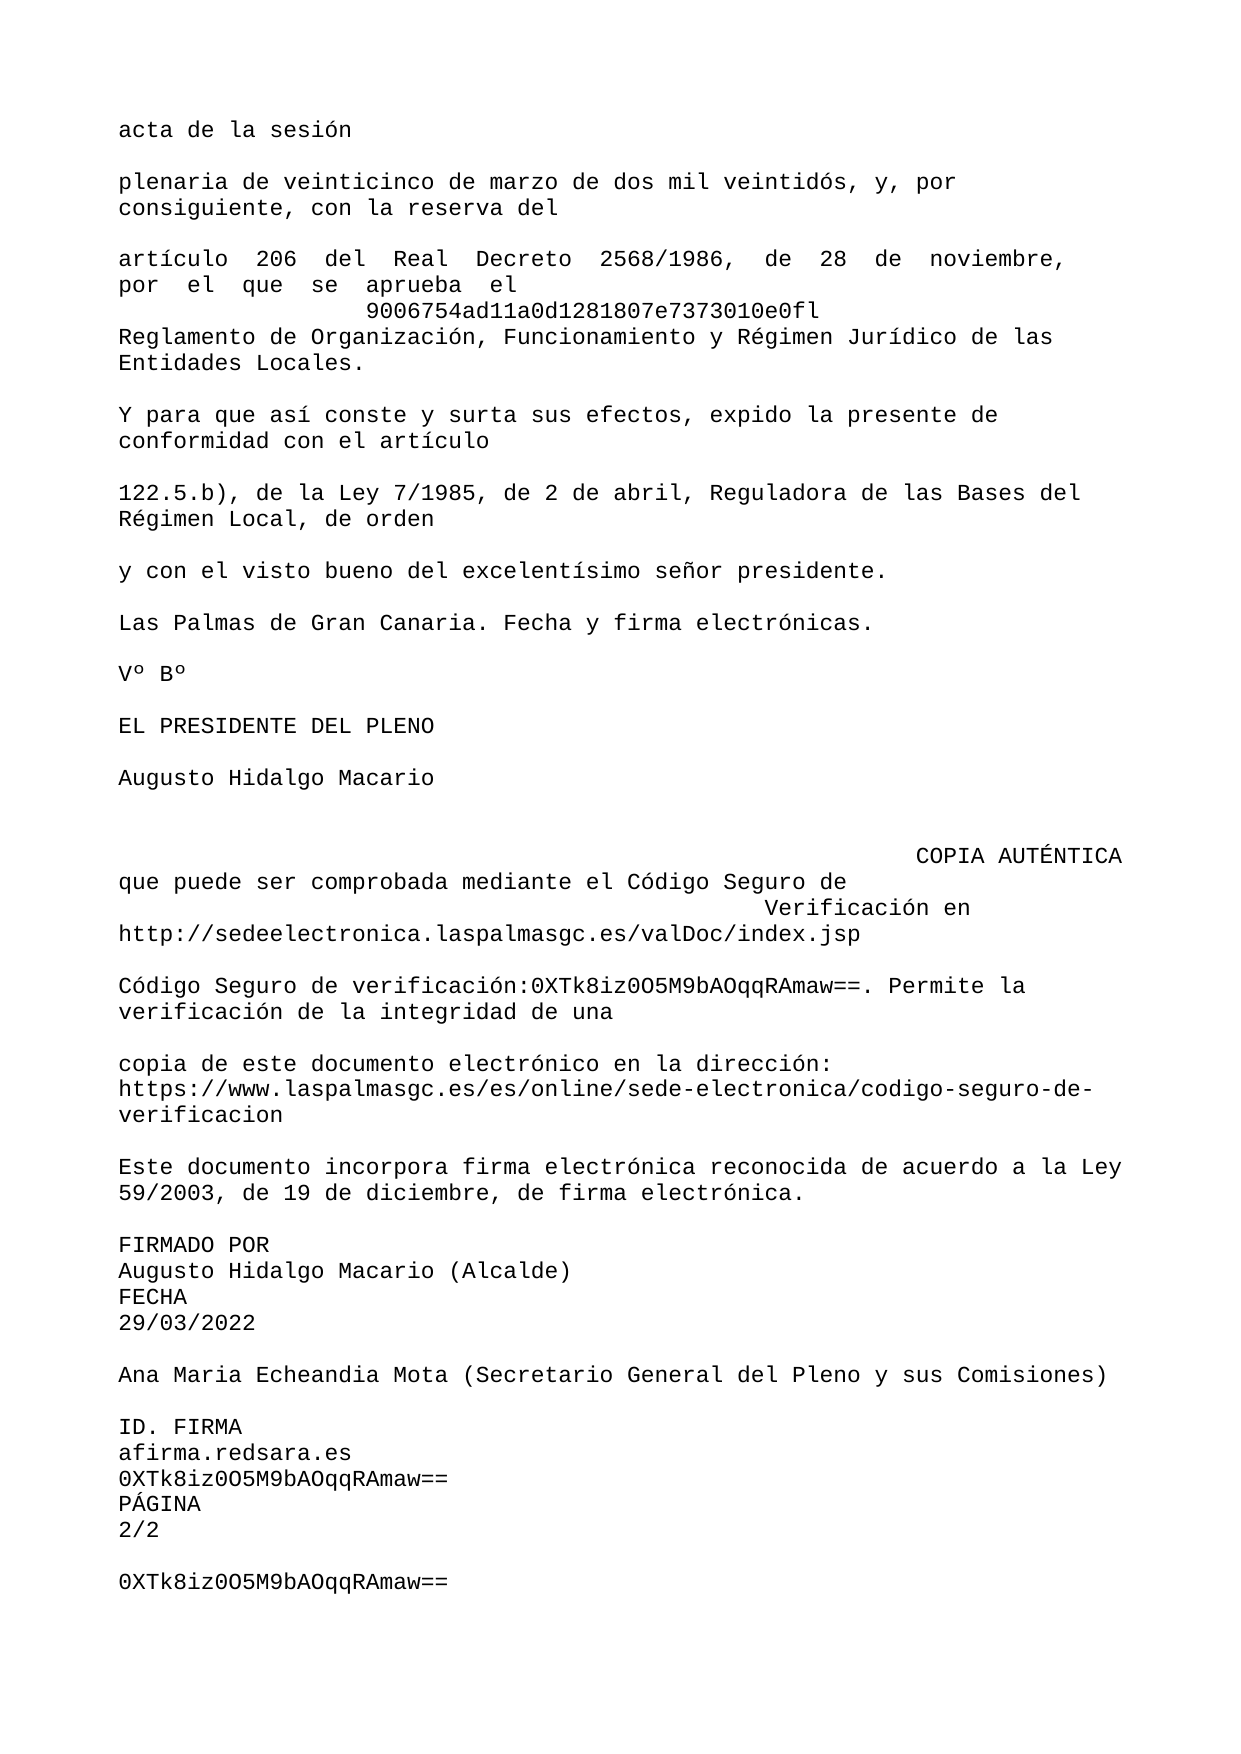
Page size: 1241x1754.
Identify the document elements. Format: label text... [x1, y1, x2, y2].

text artículo 206 del Real Decreto 2568/1986, de 28 de noviembre, por el que se aprueba el [118, 222, 1122, 300]
text ID. FIRMA afirma.redsara.es 0XTk8iz0O5M9bAOqqRAmaw== PÁGINA 2/2 [118, 1389, 1122, 1545]
text copia de este documento electrónico en la dirección: https://www.laspalmasgc.es/es/online/sede-electronica/codigo-seguro-de-verificacion [118, 1026, 1122, 1130]
text COPIA AUTÉNTICA que puede ser comprobada mediante el Código Seguro de [118, 844, 1122, 896]
text Ana Maria Echeandia Mota (Secretario General del Pleno y sus Comisiones) [118, 1337, 1122, 1389]
text plenaria de veinticinco de marzo de dos mil veintidós, y, por consiguiente, con la reserva del [118, 144, 1122, 222]
text acta de la sesión [118, 118, 1122, 144]
text 0XTk8iz0O5M9bAOqqRAmaw== [118, 1545, 1122, 1597]
text 9006754ad11a0d1281807e7373010e0fl Reglamento de Organización, Funcionamiento y Régimen Jurídico de las Entidades Locales. [118, 300, 1122, 377]
text Y para que así conste y surta sus efectos, expido la presente de conformidad con el artículo [118, 377, 1122, 455]
text Vº Bº [118, 637, 1122, 689]
text Código Seguro de verificación:0XTk8iz0O5M9bAOqqRAmaw==. Permite la verificación de la integridad de una [118, 948, 1122, 1026]
text y con el visto bueno del excelentísimo señor presidente. [118, 533, 1122, 585]
text FIRMADO POR Augusto Hidalgo Macario (Alcalde) FECHA 29/03/2022 [118, 1207, 1122, 1337]
text 122.5.b), de la Ley 7/1985, de 2 de abril, Reguladora de las Bases del Régimen Local, de orden [118, 455, 1122, 533]
text Verificación en http://sedeelectronica.laspalmasgc.es/valDoc/index.jsp [118, 896, 1122, 948]
text Las Palmas de Gran Canaria. Fecha y firma electrónicas. [118, 585, 1122, 637]
text Este documento incorpora firma electrónica reconocida de acuerdo a la Ley 59/2003, de 19 de diciembre, de firma electrónica. [118, 1130, 1122, 1207]
text EL PRESIDENTE DEL PLENO [118, 689, 1122, 741]
text Augusto Hidalgo Macario [118, 741, 1122, 792]
